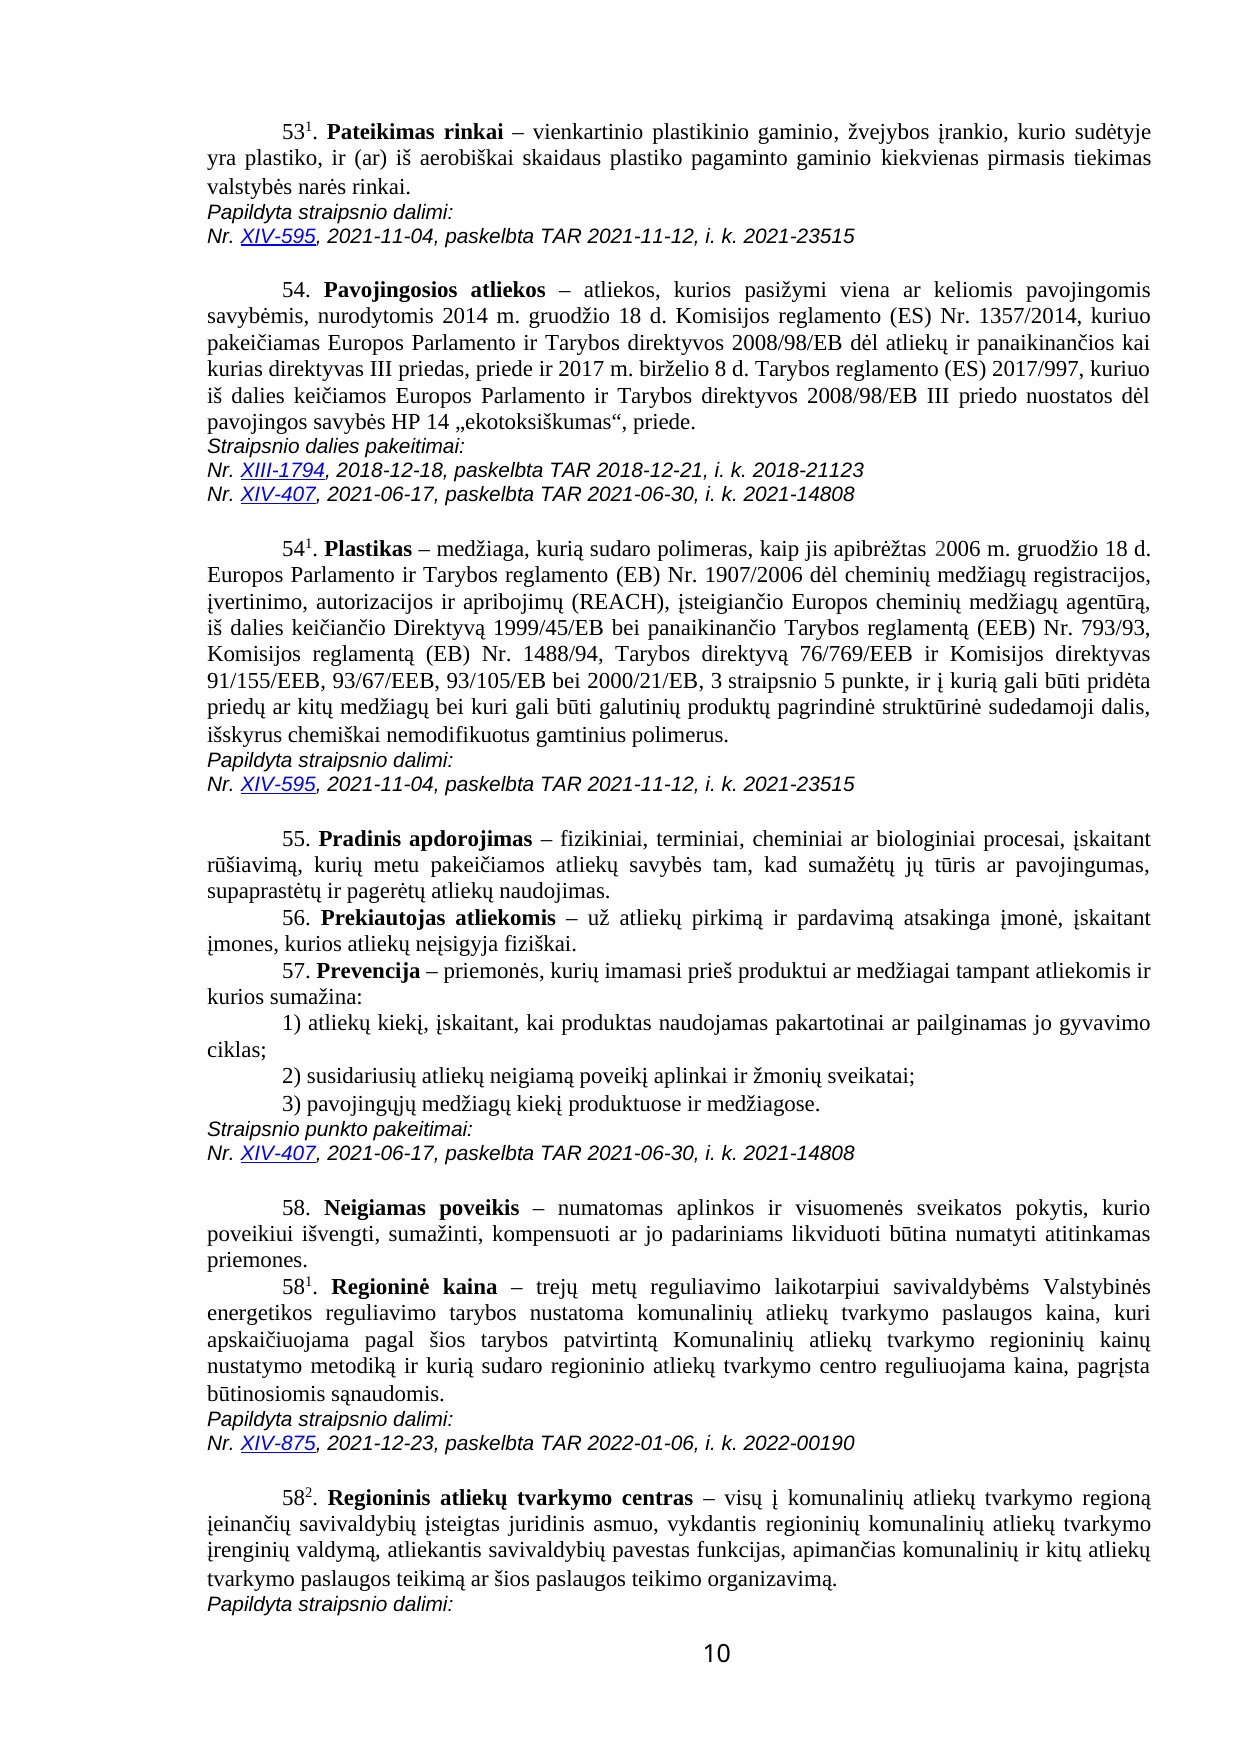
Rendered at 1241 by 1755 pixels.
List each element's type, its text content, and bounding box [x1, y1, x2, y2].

text 58. Neigiamas poveikis – numatomas aplinkos ir visuomenės sveikatos pokytis, kurio poveikiui išvengti, sumažinti, kompensuoti ar jo padariniams likviduoti būtina numatyti atitinkamas priemones. [207, 1194, 1152, 1273]
text Nr. XIV-595, 2021-11-04, paskelbta TAR 2021-11-12, i. k. 2021-23515 [207, 772, 1152, 796]
text Nr. XIII-1794, 2018-12-18, paskelbta TAR 2018-12-21, i. k. 2018-21123 [207, 458, 1152, 482]
text 1) atliekų kiekį, įskaitant, kai produktas naudojamas pakartotinai ar pailginamas jo gyvavimo ciklas; [207, 1009, 1152, 1062]
text 3) pavojingųjų medžiagų kiekį produktuose ir medžiagose. [207, 1088, 1152, 1117]
text 2) susidariusių atliekų neigiamą poveikį aplinkai ir žmonių sveikatai; [207, 1062, 1152, 1088]
text Nr. XIV-407, 2021-06-17, paskelbta TAR 2021-06-30, i. k. 2021-14808 [207, 1141, 1152, 1165]
text Papildyta straipsnio dalimi: [207, 1592, 1152, 1616]
text 56. Prekiautojas atliekomis – už atliekų pirkimą ir pardavimą atsakinga įmonė, įskaitant įmones, kurios atliekų neįsigyja fiziškai. [207, 904, 1152, 957]
text 55. Pradinis apdorojimas – fizikiniai, terminiai, cheminiai ar biologiniai procesai, įskaitant rūšiavimą, kurių metu pakeičiamos atliekų savybės tam, kad sumažėtų jų tūris ar pavojingumas, supaprastėtų ir pagerėtų atliekų naudojimas. [207, 825, 1152, 904]
text 582. Regioninis atliekų tvarkymo centras – visų į komunalinių atliekų tvarkymo regioną įeinančių savivaldybių įsteigtas juridinis asmuo, vykdantis regioninių komunalinių atliekų tvarkymo įrenginių valdymą, atliekantis savivaldybių pavestas funkcijas, apimančias komunalinių ir kitų atliekų tvarkymo paslaugos teikimą ar šios paslaugos teikimo organizavimą. [207, 1484, 1152, 1592]
text Papildyta straipsnio dalimi: [207, 1407, 1152, 1431]
text 581. Regioninė kaina – trejų metų reguliavimo laikotarpiui savivaldybėms Valstybinės energetikos reguliavimo tarybos nustatoma komunalinių atliekų tvarkymo paslaugos kaina, kuri apskaičiuojama pagal šios tarybos patvirtintą Komunalinių atliekų tvarkymo regioninių kainų nustatymo metodiką ir kurią sudaro regioninio atliekų tvarkymo centro reguliuojama kaina, pagrįsta būtinosiomis sąnaudomis. [207, 1273, 1152, 1407]
text Papildyta straipsnio dalimi: [207, 199, 1152, 223]
text 541. Plastikas – medžiaga, kurią sudaro polimeras, kaip jis apibrėžtas 2006 m. gruodžio 18 d. Europos Parlamento ir Tarybos reglamento (EB) Nr. 1907/2006 dėl cheminių medžiagų registracijos, įvertinimo, autorizacijos ir apribojimų (REACH), įsteigiančio Europos cheminių medžiagų agentūrą, iš dalies keičiančio Direktyvą 1999/45/EB bei panaikinančio Tarybos reglamentą (EEB) Nr. 793/93, Komisijos reglamentą (EB) Nr. 1488/94, Tarybos direktyvą 76/769/EEB ir Komisijos direktyvas 91/155/EEB, 93/67/EEB, 93/105/EB bei 2000/21/EB, 3 straipsnio 5 punkte, ir į kurią gali būti pridėta priedų ar kitų medžiagų bei kuri gali būti galutinių produktų pagrindinė struktūrinė sudedamoji dalis, išskyrus chemiškai nemodifikuotus gamtinius polimerus. [207, 535, 1152, 748]
text 531. Pateikimas rinkai – vienkartinio plastikinio gaminio, žvejybos įrankio, kurio sudėtyje yra plastiko, ir (ar) iš aerobiškai skaidaus plastiko pagaminto gaminio kiekvienas pirmasis tiekimas valstybės narės rinkai. [207, 118, 1152, 199]
text 54. Pavojingosios atliekos – atliekos, kurios pasižymi viena ar keliomis pavojingomis savybėmis, nurodytomis 2014 m. gruodžio 18 d. Komisijos reglamento (ES) Nr. 1357/2014, kuriuo pakeičiamas Europos Parlamento ir Tarybos direktyvos 2008/98/EB dėl atliekų ir panaikinančios kai kurias direktyvas III priedas, priede ir 2017 m. birželio 8 d. Tarybos reglamento (ES) 2017/997, kuriuo iš dalies keičiamos Europos Parlamento ir Tarybos direktyvos 2008/98/EB III priedo nuostatos dėl pavojingos savybės HP 14 „ekotoksiškumas“, priede. [207, 276, 1152, 434]
text 57. Prevencija – priemonės, kurių imamasi prieš produktui ar medžiagai tampant atliekomis ir kurios sumažina: [207, 957, 1152, 1009]
text Nr. XIV-595, 2021-11-04, paskelbta TAR 2021-11-12, i. k. 2021-23515 [207, 223, 1152, 247]
text Straipsnio punkto pakeitimai: [207, 1117, 1152, 1141]
text Straipsnio dalies pakeitimai: [207, 434, 1152, 458]
text Papildyta straipsnio dalimi: [207, 748, 1152, 772]
text Nr. XIV-407, 2021-06-17, paskelbta TAR 2021-06-30, i. k. 2021-14808 [207, 482, 1152, 506]
text Nr. XIV-875, 2021-12-23, paskelbta TAR 2022-01-06, i. k. 2022-00190 [207, 1431, 1152, 1455]
